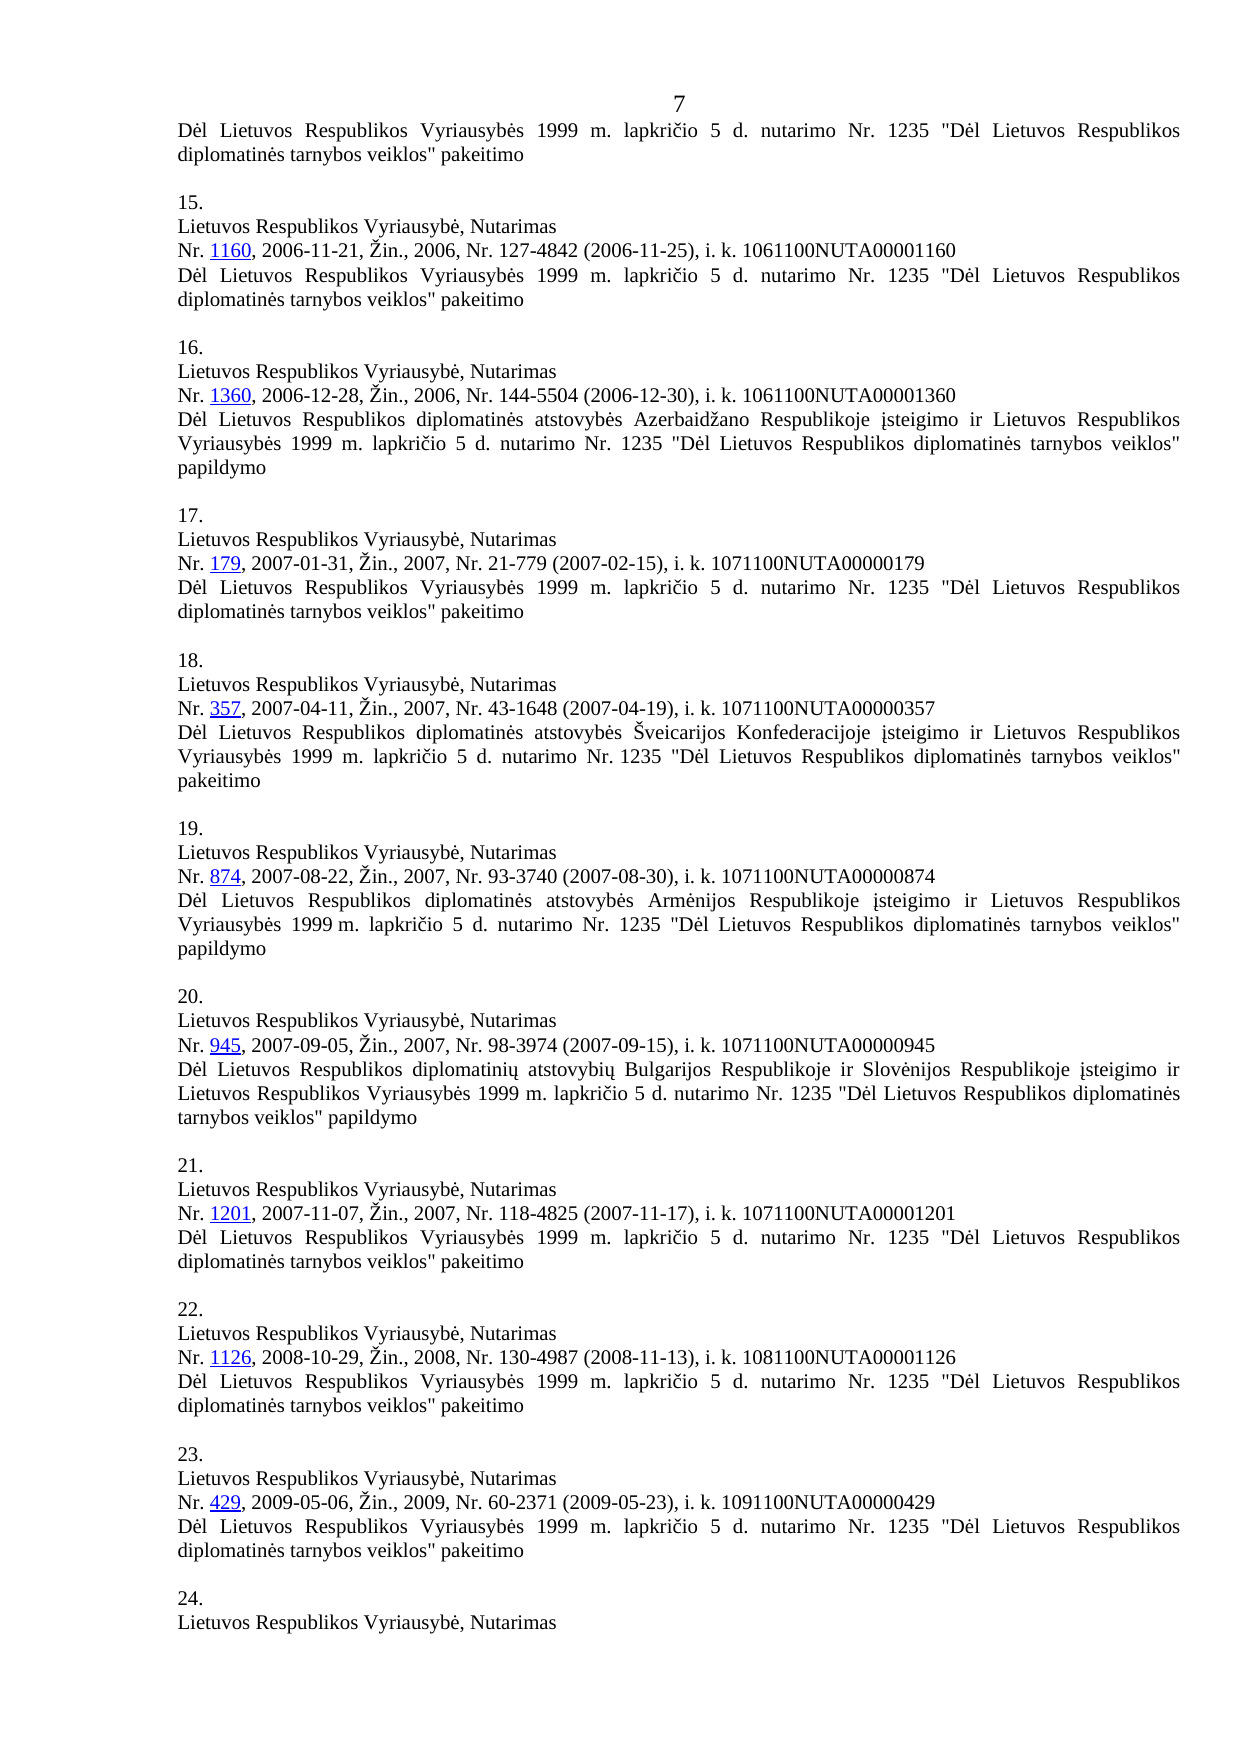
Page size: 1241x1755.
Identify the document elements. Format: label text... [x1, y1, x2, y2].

text Dėl Lietuvos Respublikos Vyriausybės 1999 m. lapkričio 5 d. nutarimo Nr. 1235 "Dėl Lietuvos Respublikos diplomatinės tarnybos veiklos" pakeitimo [177, 1369, 1181, 1417]
text 18. [177, 647, 1181, 672]
text Lietuvos Respublikos Vyriausybė, Nutarimas [177, 672, 1181, 696]
text Nr. 179, 2007-01-31, Žin., 2007, Nr. 21-779 (2007-02-15), i. k. 1071100NUTA00000179 [177, 551, 1181, 575]
text Lietuvos Respublikos Vyriausybė, Nutarimas [177, 359, 1181, 383]
text Nr. 874, 2007-08-22, Žin., 2007, Nr. 93-3740 (2007-08-30), i. k. 1071100NUTA00000874 [177, 864, 1181, 888]
text Lietuvos Respublikos Vyriausybė, Nutarimas [177, 214, 1181, 238]
text Dėl Lietuvos Respublikos diplomatinės atstovybės Šveicarijos Konfederacijoje įsteigimo ir Lietuvos Respublikos Vyriausybės 1999 m. lapkričio 5 d. nutarimo Nr. 1235 "Dėl Lietuvos Respublikos diplomatinės tarnybos veiklos" pakeitimo [177, 720, 1181, 792]
text Dėl Lietuvos Respublikos Vyriausybės 1999 m. lapkričio 5 d. nutarimo Nr. 1235 "Dėl Lietuvos Respublikos diplomatinės tarnybos veiklos" pakeitimo [177, 262, 1181, 311]
text Dėl Lietuvos Respublikos diplomatinės atstovybės Armėnijos Respublikoje įsteigimo ir Lietuvos Respublikos Vyriausybės 1999 m. lapkričio 5 d. nutarimo Nr. 1235 "Dėl Lietuvos Respublikos diplomatinės tarnybos veiklos" papildymo [177, 888, 1181, 960]
text Lietuvos Respublikos Vyriausybė, Nutarimas [177, 1177, 1181, 1201]
text Lietuvos Respublikos Vyriausybė, Nutarimas [177, 527, 1181, 551]
text Lietuvos Respublikos Vyriausybė, Nutarimas [177, 1610, 1181, 1634]
text Nr. 1126, 2008-10-29, Žin., 2008, Nr. 130-4987 (2008-11-13), i. k. 1081100NUTA00001126 [177, 1345, 1181, 1369]
text Dėl Lietuvos Respublikos Vyriausybės 1999 m. lapkričio 5 d. nutarimo Nr. 1235 "Dėl Lietuvos Respublikos diplomatinės tarnybos veiklos" pakeitimo [177, 118, 1181, 166]
text Dėl Lietuvos Respublikos Vyriausybės 1999 m. lapkričio 5 d. nutarimo Nr. 1235 "Dėl Lietuvos Respublikos diplomatinės tarnybos veiklos" pakeitimo [177, 1225, 1181, 1273]
text Lietuvos Respublikos Vyriausybė, Nutarimas [177, 840, 1181, 864]
text 19. [177, 816, 1181, 840]
text Nr. 1201, 2007-11-07, Žin., 2007, Nr. 118-4825 (2007-11-17), i. k. 1071100NUTA00001201 [177, 1201, 1181, 1225]
text 23. [177, 1442, 1181, 1466]
text Nr. 1360, 2006-12-28, Žin., 2006, Nr. 144-5504 (2006-12-30), i. k. 1061100NUTA00001360 [177, 383, 1181, 407]
text 22. [177, 1297, 1181, 1321]
text Lietuvos Respublikos Vyriausybė, Nutarimas [177, 1466, 1181, 1490]
text 16. [177, 335, 1181, 359]
text 17. [177, 503, 1181, 527]
text Nr. 357, 2007-04-11, Žin., 2007, Nr. 43-1648 (2007-04-19), i. k. 1071100NUTA00000357 [177, 696, 1181, 720]
text Lietuvos Respublikos Vyriausybė, Nutarimas [177, 1008, 1181, 1032]
text Dėl Lietuvos Respublikos diplomatinių atstovybių Bulgarijos Respublikoje ir Slovėnijos Respublikoje įsteigimo ir Lietuvos Respublikos Vyriausybės 1999 m. lapkričio 5 d. nutarimo Nr. 1235 "Dėl Lietuvos Respublikos diplomatinės tarnybos veiklos" papildymo [177, 1057, 1181, 1129]
text Lietuvos Respublikos Vyriausybė, Nutarimas [177, 1321, 1181, 1345]
text 15. [177, 190, 1181, 214]
text Dėl Lietuvos Respublikos Vyriausybės 1999 m. lapkričio 5 d. nutarimo Nr. 1235 "Dėl Lietuvos Respublikos diplomatinės tarnybos veiklos" pakeitimo [177, 1514, 1181, 1562]
text 21. [177, 1153, 1181, 1177]
text Dėl Lietuvos Respublikos diplomatinės atstovybės Azerbaidžano Respublikoje įsteigimo ir Lietuvos Respublikos Vyriausybės 1999 m. lapkričio 5 d. nutarimo Nr. 1235 "Dėl Lietuvos Respublikos diplomatinės tarnybos veiklos" papildymo [177, 407, 1181, 479]
text 20. [177, 984, 1181, 1008]
text Dėl Lietuvos Respublikos Vyriausybės 1999 m. lapkričio 5 d. nutarimo Nr. 1235 "Dėl Lietuvos Respublikos diplomatinės tarnybos veiklos" pakeitimo [177, 575, 1181, 623]
text Nr. 429, 2009-05-06, Žin., 2009, Nr. 60-2371 (2009-05-23), i. k. 1091100NUTA00000429 [177, 1490, 1181, 1514]
text 24. [177, 1586, 1181, 1610]
text Nr. 1160, 2006-11-21, Žin., 2006, Nr. 127-4842 (2006-11-25), i. k. 1061100NUTA00001160 [177, 238, 1181, 262]
text Nr. 945, 2007-09-05, Žin., 2007, Nr. 98-3974 (2007-09-15), i. k. 1071100NUTA00000945 [177, 1032, 1181, 1057]
